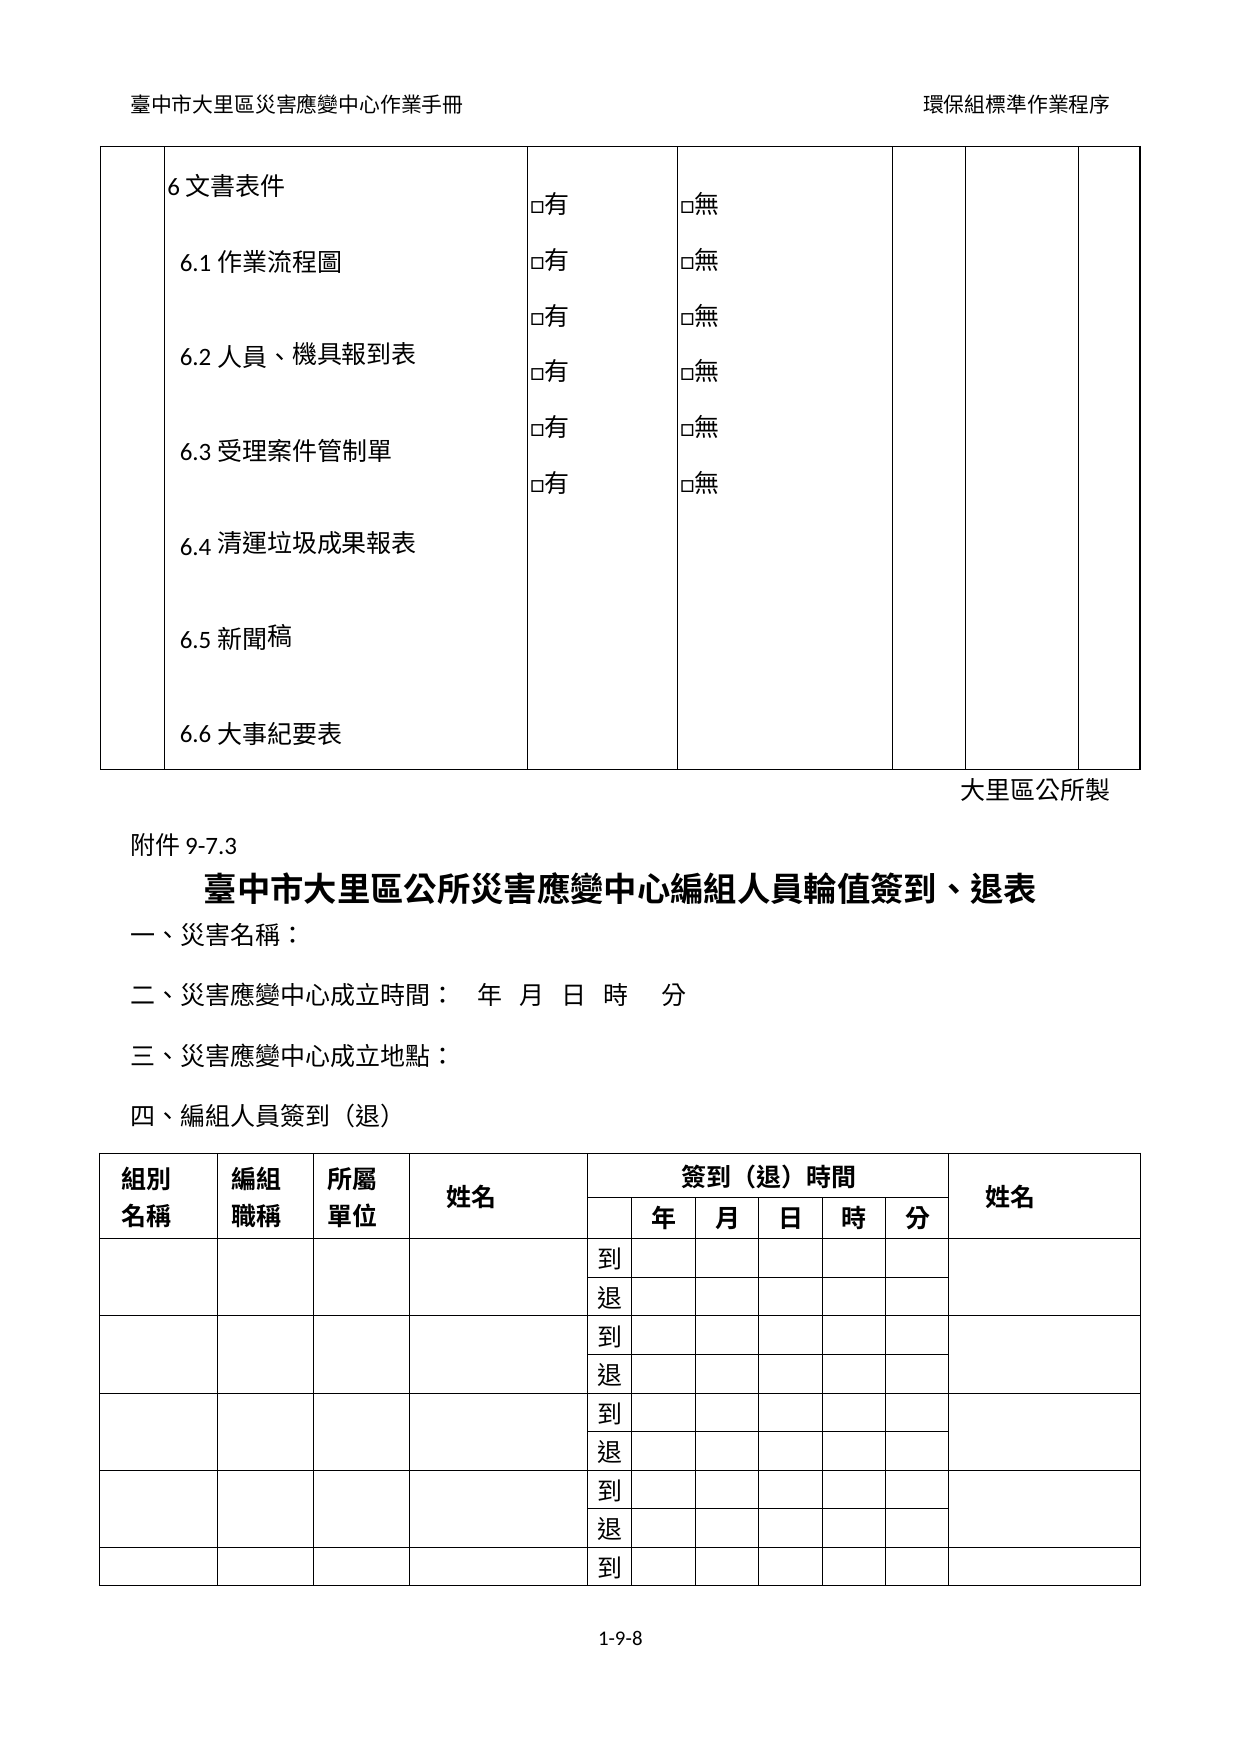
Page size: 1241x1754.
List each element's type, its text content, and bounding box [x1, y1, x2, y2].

table_cell [759, 1239, 822, 1277]
table_cell [949, 1471, 1140, 1547]
text 臺中市大里區公所災害應變中心編組人員輪值簽到、退表 [130, 863, 1110, 911]
table_cell 到 [588, 1394, 631, 1431]
table_cell [696, 1509, 758, 1547]
text 三、災害應變中心成立地點： [130, 1032, 1110, 1073]
table_cell [696, 1471, 758, 1508]
table_cell □有 □有 □有 □有 □有 □有 [528, 147, 677, 768]
table_cell [823, 1239, 885, 1277]
table_cell [100, 1471, 217, 1547]
table_cell 月 [696, 1198, 758, 1238]
table_cell 到 [588, 1471, 631, 1508]
table_cell [759, 1355, 822, 1392]
table_cell 退 [588, 1355, 631, 1392]
table_cell [966, 147, 1078, 768]
table_header 姓名 [949, 1154, 1140, 1238]
table_cell [632, 1355, 695, 1392]
table_cell [410, 1548, 587, 1585]
table_cell [218, 1471, 313, 1547]
table_cell [696, 1239, 758, 1277]
table_cell [759, 1471, 822, 1508]
table_cell [823, 1509, 885, 1547]
table_cell [632, 1471, 695, 1508]
table_cell [632, 1432, 695, 1469]
table_cell 6 文書表件 6.1 作業流程圖 6.2 人員、機具報到表 6.3 受理案件管制單 6.4 清運垃圾成果報表 6.5 新聞稿 6.6 大事紀要表 [165, 147, 527, 768]
table_cell [886, 1316, 948, 1354]
table_cell [218, 1548, 313, 1585]
table_cell [100, 1548, 217, 1585]
table_cell [886, 1239, 948, 1277]
table_cell [696, 1316, 758, 1354]
table_cell [314, 1548, 409, 1585]
table_cell [588, 1198, 631, 1238]
table_cell □無 □無 □無 □無 □無 □無 [678, 147, 892, 768]
table_cell [100, 1316, 217, 1392]
table_cell [949, 1239, 1140, 1315]
text 附件9-7.3 [130, 825, 1110, 863]
table_cell [410, 1471, 587, 1547]
text 一、災害名稱： [130, 911, 1110, 952]
table_cell [759, 1509, 822, 1547]
table_cell [823, 1278, 885, 1315]
table_cell [823, 1394, 885, 1431]
table_cell 到 [588, 1548, 631, 1585]
table_cell [759, 1278, 822, 1315]
table_cell [696, 1278, 758, 1315]
table_cell [823, 1316, 885, 1354]
table_cell [218, 1316, 313, 1392]
table_cell [632, 1548, 695, 1585]
table_cell 分 [886, 1198, 948, 1238]
table_cell [314, 1471, 409, 1547]
table_cell 退 [588, 1278, 631, 1315]
table_cell [886, 1278, 948, 1315]
table_cell [410, 1316, 587, 1392]
table_cell [886, 1394, 948, 1431]
table_cell [632, 1394, 695, 1431]
table_cell [886, 1548, 948, 1585]
table_cell [632, 1278, 695, 1315]
table_cell [410, 1394, 587, 1469]
table_cell [314, 1239, 409, 1315]
table_cell 年 [632, 1198, 695, 1238]
table_cell [696, 1432, 758, 1469]
table_cell [696, 1355, 758, 1392]
table_cell [696, 1548, 758, 1585]
table_cell 退 [588, 1509, 631, 1547]
table_header 編組職稱 [218, 1154, 313, 1238]
table_cell [218, 1239, 313, 1315]
table_cell [759, 1394, 822, 1431]
table_cell [632, 1509, 695, 1547]
table_cell [759, 1548, 822, 1585]
table_cell [1079, 147, 1139, 768]
table_cell [823, 1355, 885, 1392]
table_cell [218, 1394, 313, 1469]
table_cell 退 [588, 1432, 631, 1469]
table_cell [893, 147, 965, 768]
table_cell 時 [823, 1198, 885, 1238]
text 二、災害應變中心成立時間： 年 月 日 時 分 [130, 971, 1110, 1013]
table_cell [100, 1394, 217, 1469]
table_cell 日 [759, 1198, 822, 1238]
table_cell [696, 1394, 758, 1431]
table_cell [632, 1239, 695, 1277]
table_cell [886, 1432, 948, 1469]
table_cell [759, 1316, 822, 1354]
table_cell [886, 1355, 948, 1392]
text 四、編組人員簽到（退） [130, 1092, 1110, 1134]
table_cell [314, 1394, 409, 1469]
table_cell [823, 1548, 885, 1585]
table_cell [101, 147, 164, 768]
table_cell [100, 1239, 217, 1315]
table_cell [886, 1471, 948, 1508]
table_cell [410, 1239, 587, 1315]
table_cell [949, 1394, 1140, 1469]
table_cell 到 [588, 1316, 631, 1354]
table_header 姓名 [410, 1154, 587, 1238]
table_cell [314, 1316, 409, 1392]
table_cell [886, 1509, 948, 1547]
table_header 所屬單位 [314, 1154, 409, 1238]
table_cell [632, 1316, 695, 1354]
text 大里區公所製 [130, 770, 1110, 807]
table_cell 到 [588, 1239, 631, 1277]
table_cell [759, 1432, 822, 1469]
table_cell [823, 1432, 885, 1469]
table_header 簽到（退）時間 [588, 1154, 948, 1197]
table_header 組別名稱 [100, 1154, 217, 1238]
table_cell [823, 1471, 885, 1508]
table_cell [949, 1316, 1140, 1392]
table_cell [949, 1548, 1140, 1585]
